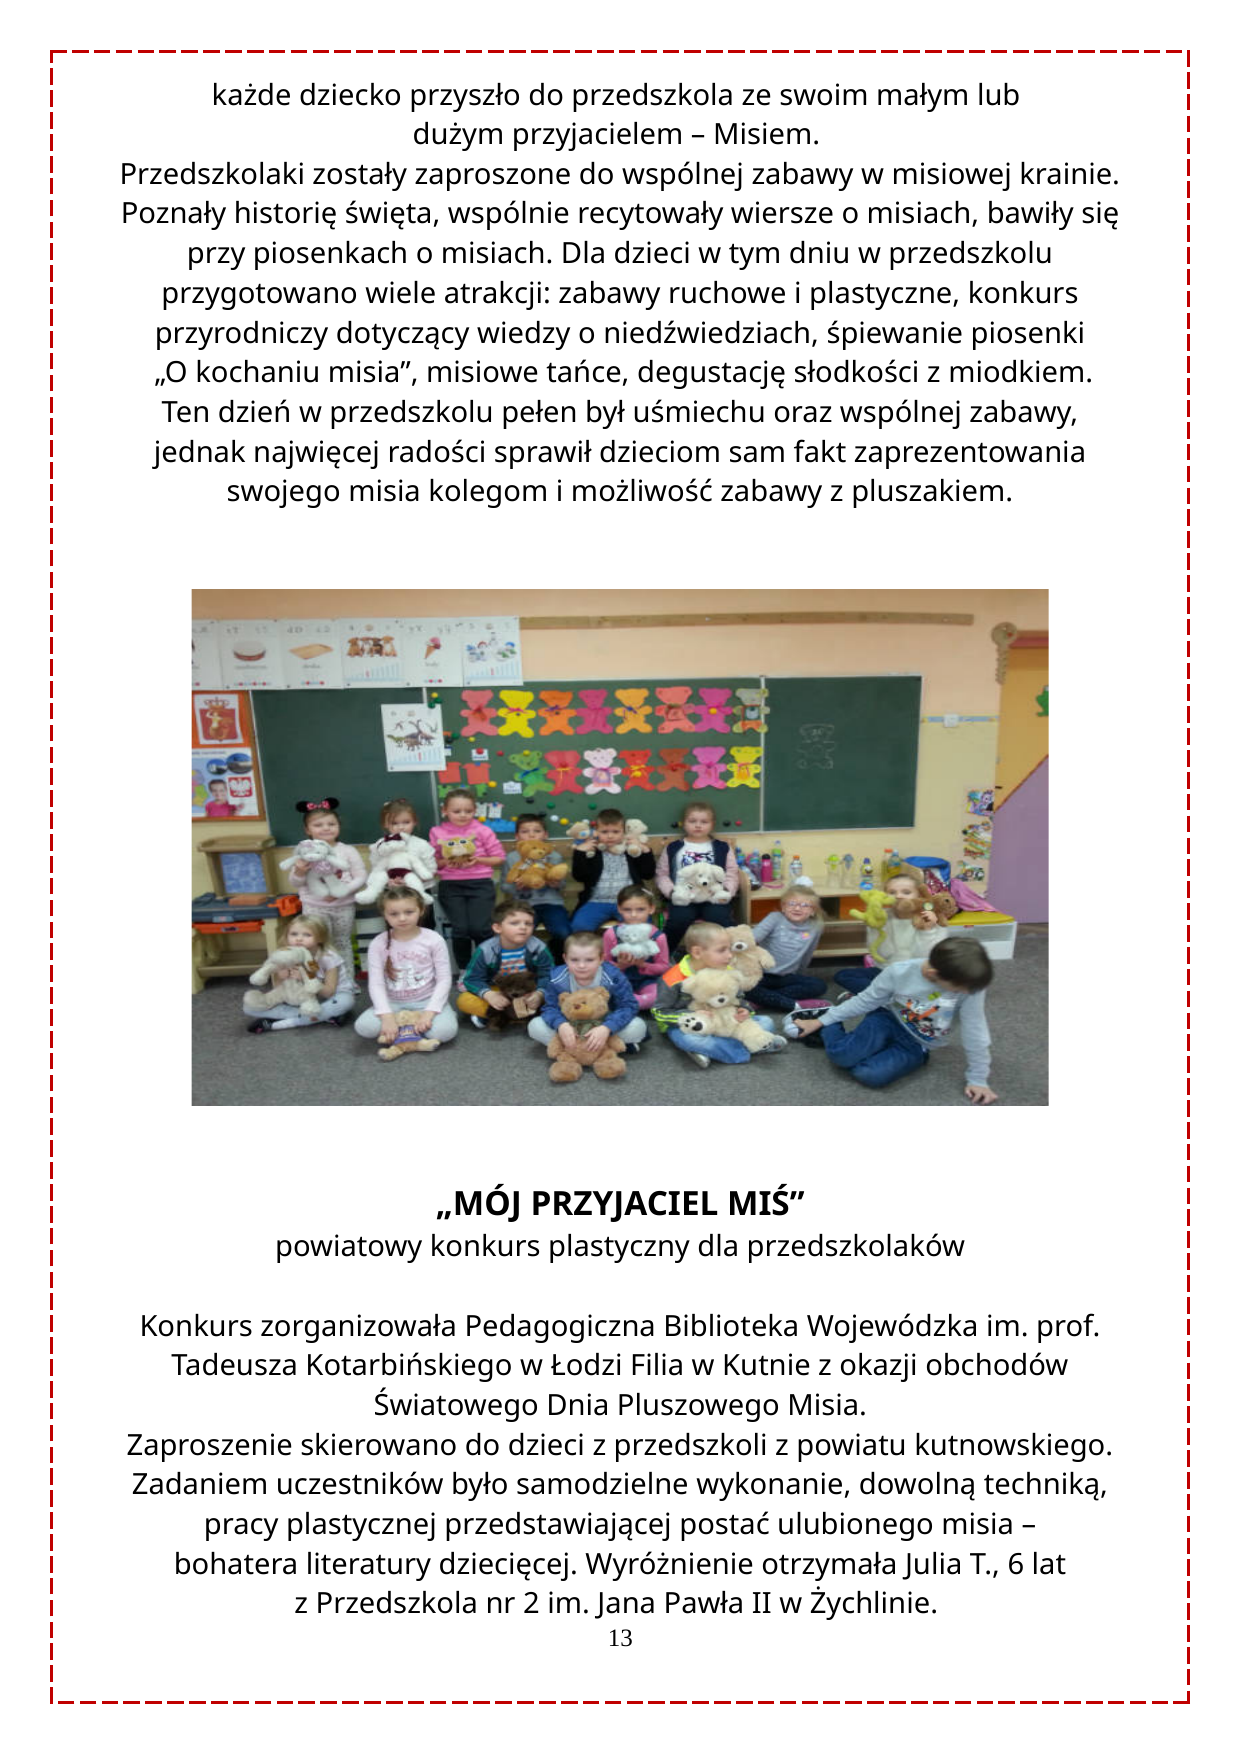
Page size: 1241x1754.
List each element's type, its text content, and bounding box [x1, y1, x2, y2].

text powiatowy konkurs plastyczny dla przedszkolaków [118, 1225, 1122, 1265]
text Zaproszenie skierowano do dzieci z przedszkoli z powiatu kutnowskiego. Zadaniem uczestników było samodzielne wykonanie, dowolną techniką, pracy plastycznej przedstawiającej postać ulubionego misia – [118, 1424, 1122, 1543]
text Konkurs zorganizowała Pedagogiczna Biblioteka Wojewódzka im. prof. Tadeusza Kotarbińskiego w Łodzi Filia w Kutnie z okazji obchodów Światowego Dnia Pluszowego Misia. [118, 1305, 1122, 1424]
text każde dziecko przyszło do przedszkola ze swoim małym lub dużym przyjacielem – Misiem. Przedszkolaki zostały zaproszone do wspólnej zabawy w misiowej krainie. Poznały historię święta, wspólnie recytowały wiersze o misiach, bawiły się przy piosenkach o misiach. Dla dzieci w tym dniu w przedszkolu przygotowano wiele atrakcji: zabawy ruchowe i plastyczne, konkurs przyrodniczy dotyczący wiedzy o niedźwiedziach, śpiewanie piosenki „O kochaniu misia”, misiowe tańce, degustację słodkości z miodkiem. Ten dzień w przedszkolu pełen był uśmiechu oraz wspólnej zabawy, jednak najwięcej radości sprawił dzieciom sam fakt zaprezentowania swojego misia kolegom i możliwość zabawy z pluszakiem. [118, 74, 1122, 510]
text „MÓJ PRZYJACIEL MIŚ” [118, 1180, 1122, 1225]
text bohatera literatury dziecięcej. Wyróżnienie otrzymała Julia T., 6 lat z Przedszkola nr 2 im. Jana Pawła II w Żychlinie. [118, 1543, 1122, 1622]
